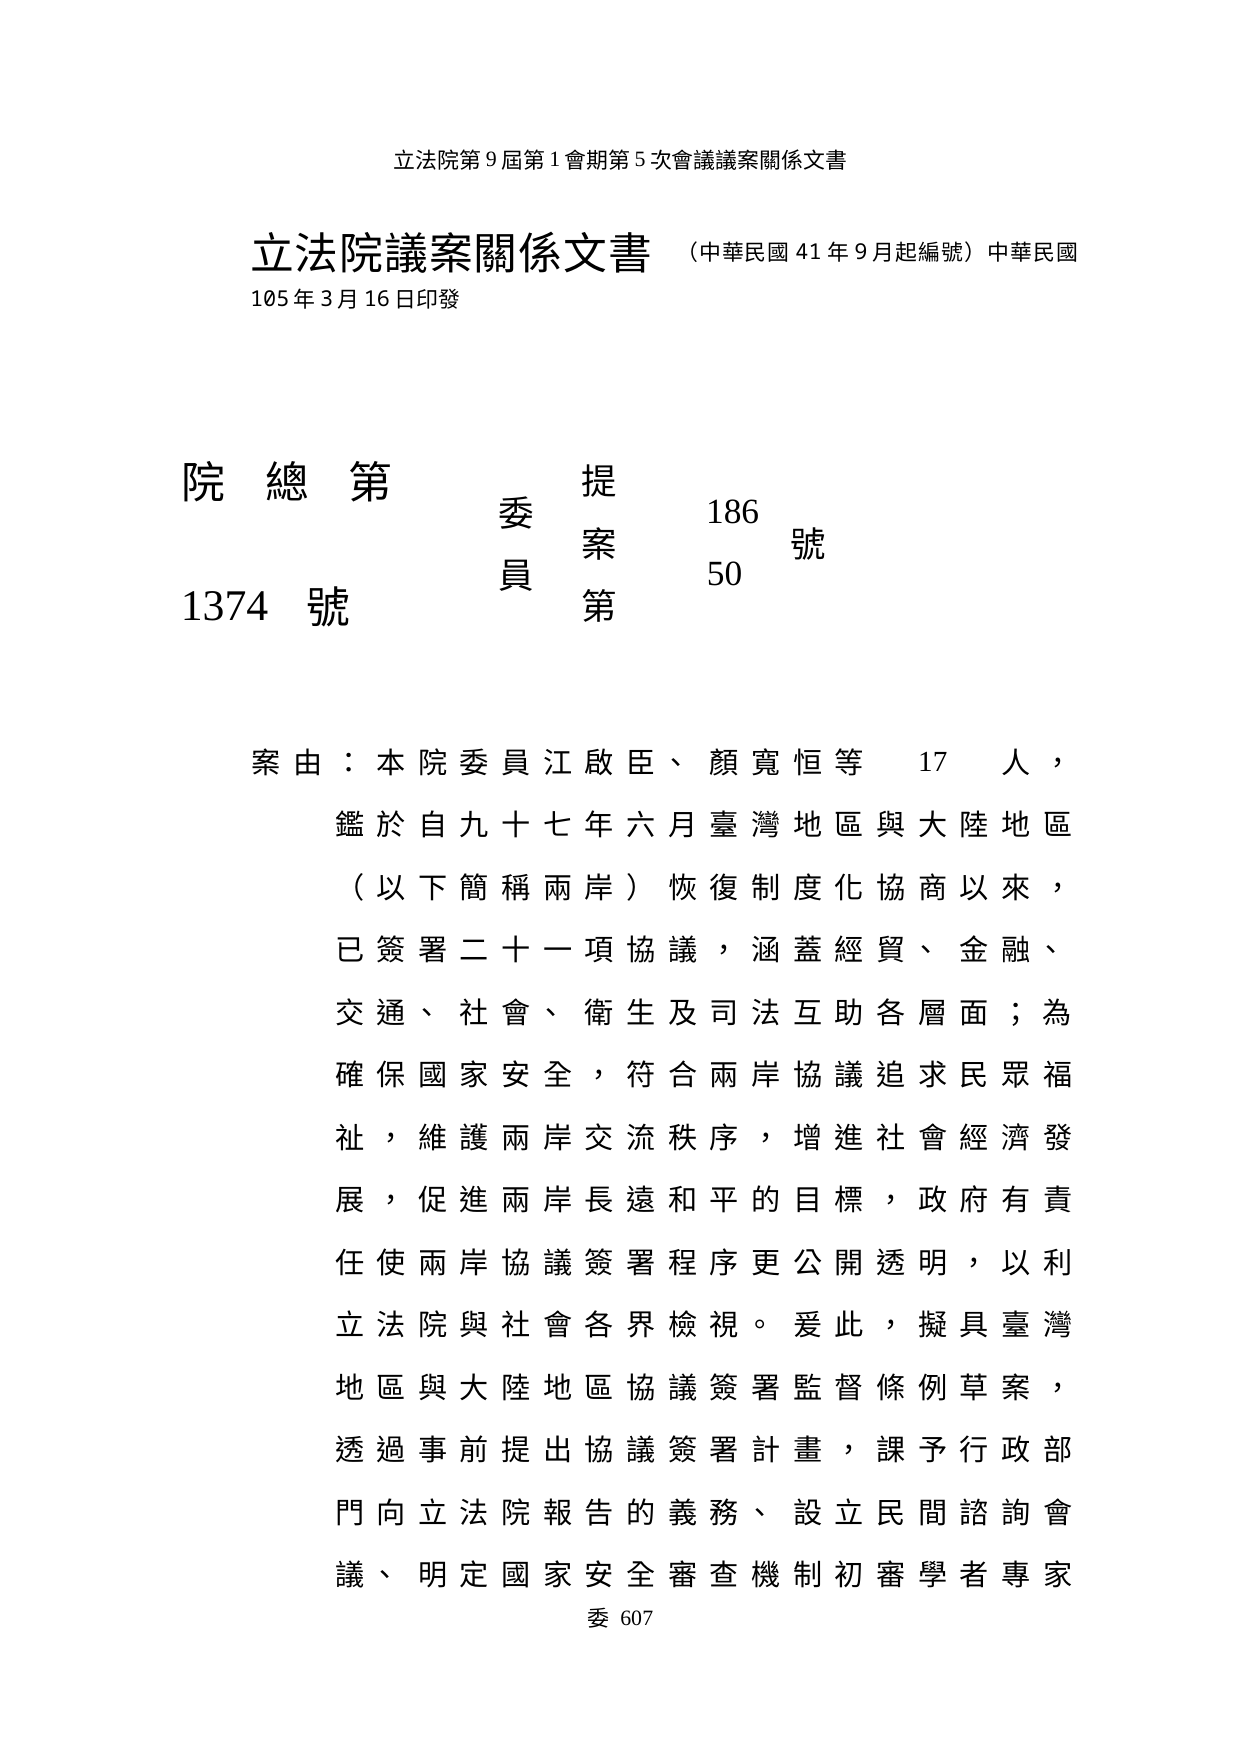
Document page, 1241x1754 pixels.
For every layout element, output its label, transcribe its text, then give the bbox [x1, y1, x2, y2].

text 立法院議案關係文書 （中華民國41年9月起編號）中華民國105年3月16日印發 [250, 219, 1078, 314]
table_header 院總第1374號 [162, 406, 441, 656]
table_header [810, 542, 815, 656]
text 案由：本院委員江啟臣、顏寬恒等17人，鑑於自九十七年六月臺灣地區與大陸地區（以下簡稱兩岸）恢復制度化協商以來，已簽署二十一項協議，涵蓋經貿、金融、交通、社會、衛生及司法互助各層面；為確保國家安全，符合兩岸協議追求民眾福祉，維護兩岸交流秩序，增進社會經濟發展，促進兩岸長遠和平的目標，政府有責任使兩岸協議簽署程序更公開透明，以利立法院與社會各界檢視。爰此，擬具臺灣地區與大陸地區協議簽署監督條例草案，透過事前提出協議簽署計畫，課予行政部門向立法院報告的義務、設立民間諮詢會議、明定國家安全審查機制初審學者專家 [217, 719, 1078, 1594]
table_header 18650 [661, 406, 773, 656]
table_header 提案第 [556, 406, 661, 656]
table_header 委員 [441, 406, 556, 656]
table_header [815, 406, 829, 656]
table_header [810, 406, 815, 534]
table_header 號 [773, 406, 810, 656]
